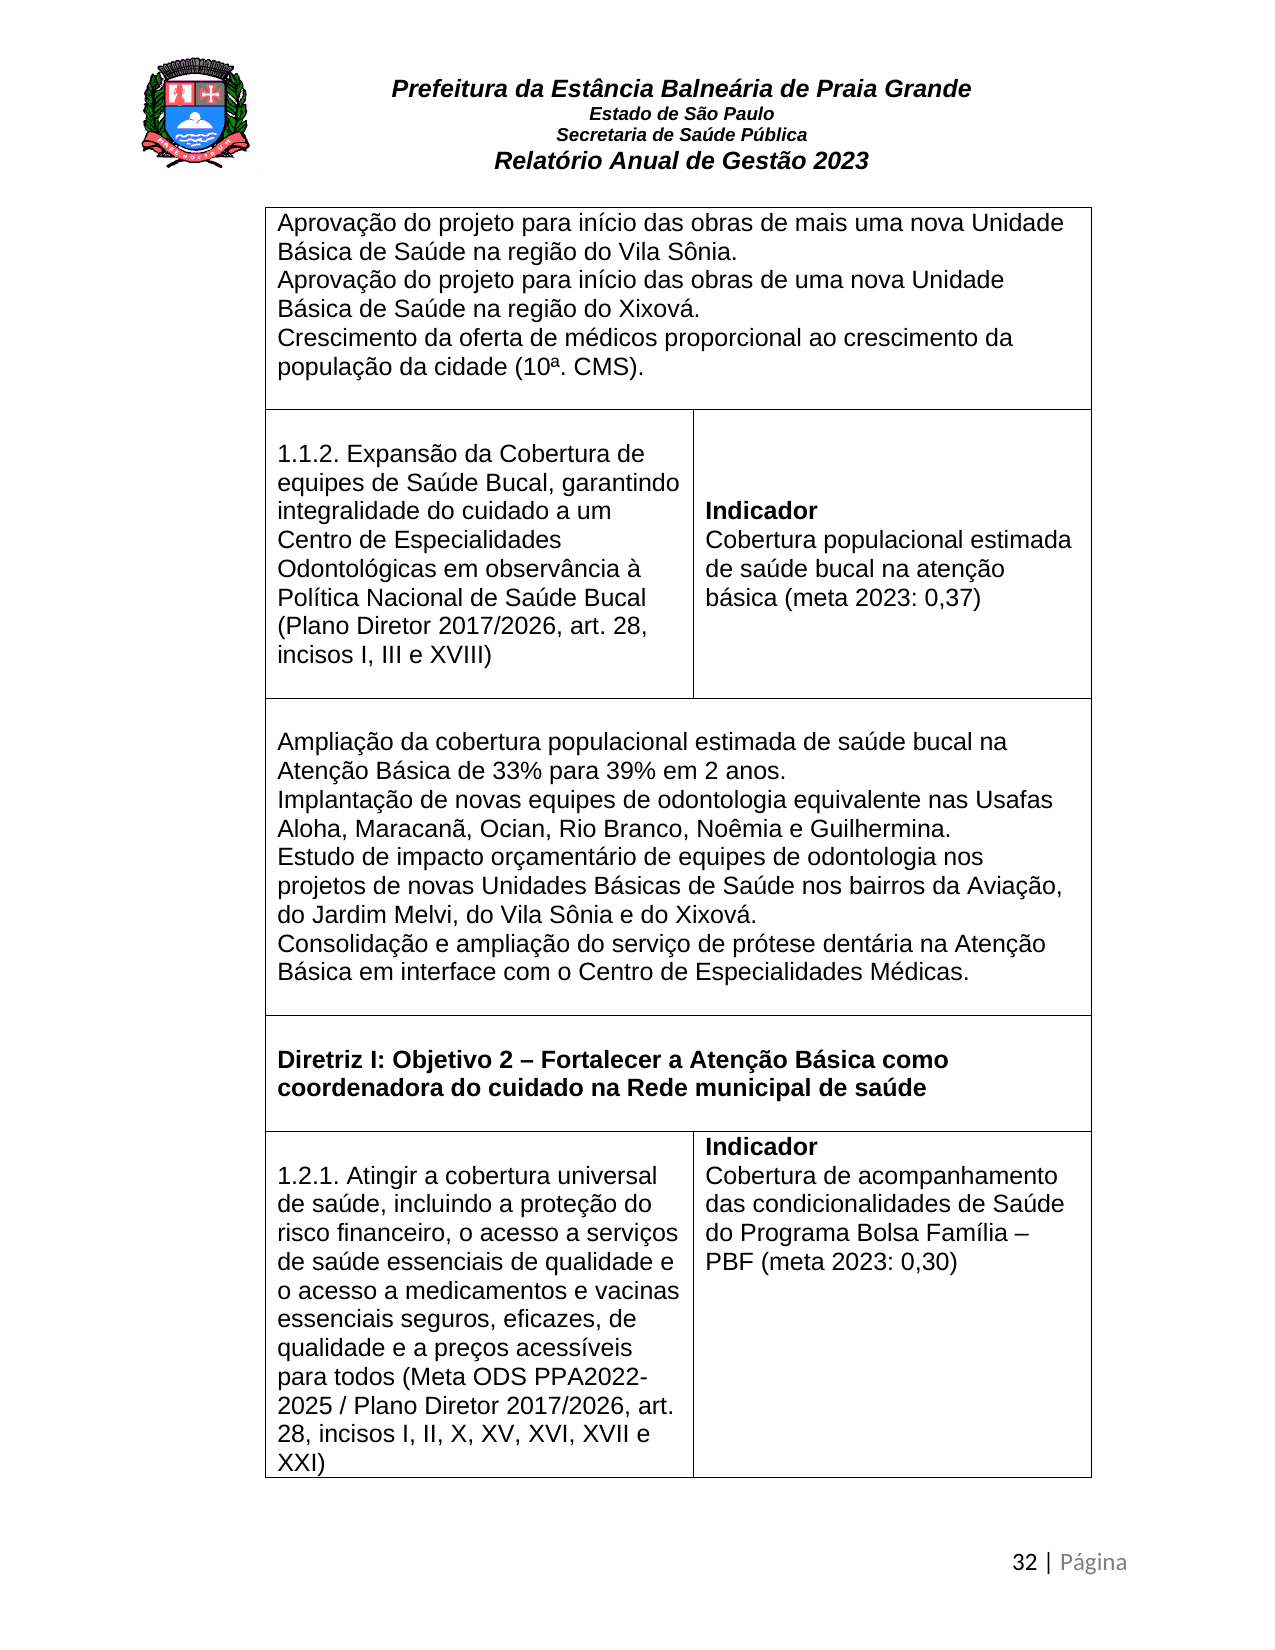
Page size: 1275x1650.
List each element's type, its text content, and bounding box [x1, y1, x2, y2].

table_cell Aprovação do projeto para início das obras de mais uma nova Unidade Básica de Saúde na região do Vila Sônia. Aprovação do projeto para início das obras de uma nova Unidade Básica de Saúde na região do Xixová. Crescimento da oferta de médicos proporcional ao crescimento da população da cidade (10ª. CMS). [266, 208, 1091, 409]
picture [132, 55, 259, 172]
table_cell 1.1.2. Expansão da Cobertura de equipes de Saúde Bucal, garantindo integralidade do cuidado a um Centro de Especialidades Odontológicas em observância à Política Nacional de Saúde Bucal (Plano Diretor 2017/2026, art. 28, incisos I, III e XVIII) [266, 410, 693, 698]
table_cell Ampliação da cobertura populacional estimada de saúde bucal na Atenção Básica de 33% para 39% em 2 anos. Implantação de novas equipes de odontologia equivalente nas Usafas Aloha, Maracanã, Ocian, Rio Branco, Noêmia e Guilhermina. Estudo de impacto orçamentário de equipes de odontologia nos projetos de novas Unidades Básicas de Saúde nos bairros da Aviação, do Jardim Melvi, do Vila Sônia e do Xixová. Consolidação e ampliação do serviço de prótese dentária na Atenção Básica em interface com o Centro de Especialidades Médicas. [266, 699, 1091, 1015]
table_cell Diretriz I: Objetivo 2 – Fortalecer a Atenção Básica como coordenadora do cuidado na Rede municipal de saúde [266, 1016, 1091, 1131]
table_cell Indicador Cobertura de acompanhamento das condicionalidades de Saúde do Programa Bolsa Família – PBF (meta 2023: 0,30) [694, 1132, 1091, 1477]
table_cell 1.2.1. Atingir a cobertura universal de saúde, incluindo a proteção do risco financeiro, o acesso a serviços de saúde essenciais de qualidade e o acesso a medicamentos e vacinas essenciais seguros, eficazes, de qualidade e a preços acessíveis para todos (Meta ODS PPA2022-2025 / Plano Diretor 2017/2026, art. 28, incisos I, II, X, XV, XVI, XVII e XXI) [266, 1132, 693, 1477]
table_cell Indicador Cobertura populacional estimada de saúde bucal na atenção básica (meta 2023: 0,37) [694, 410, 1091, 698]
